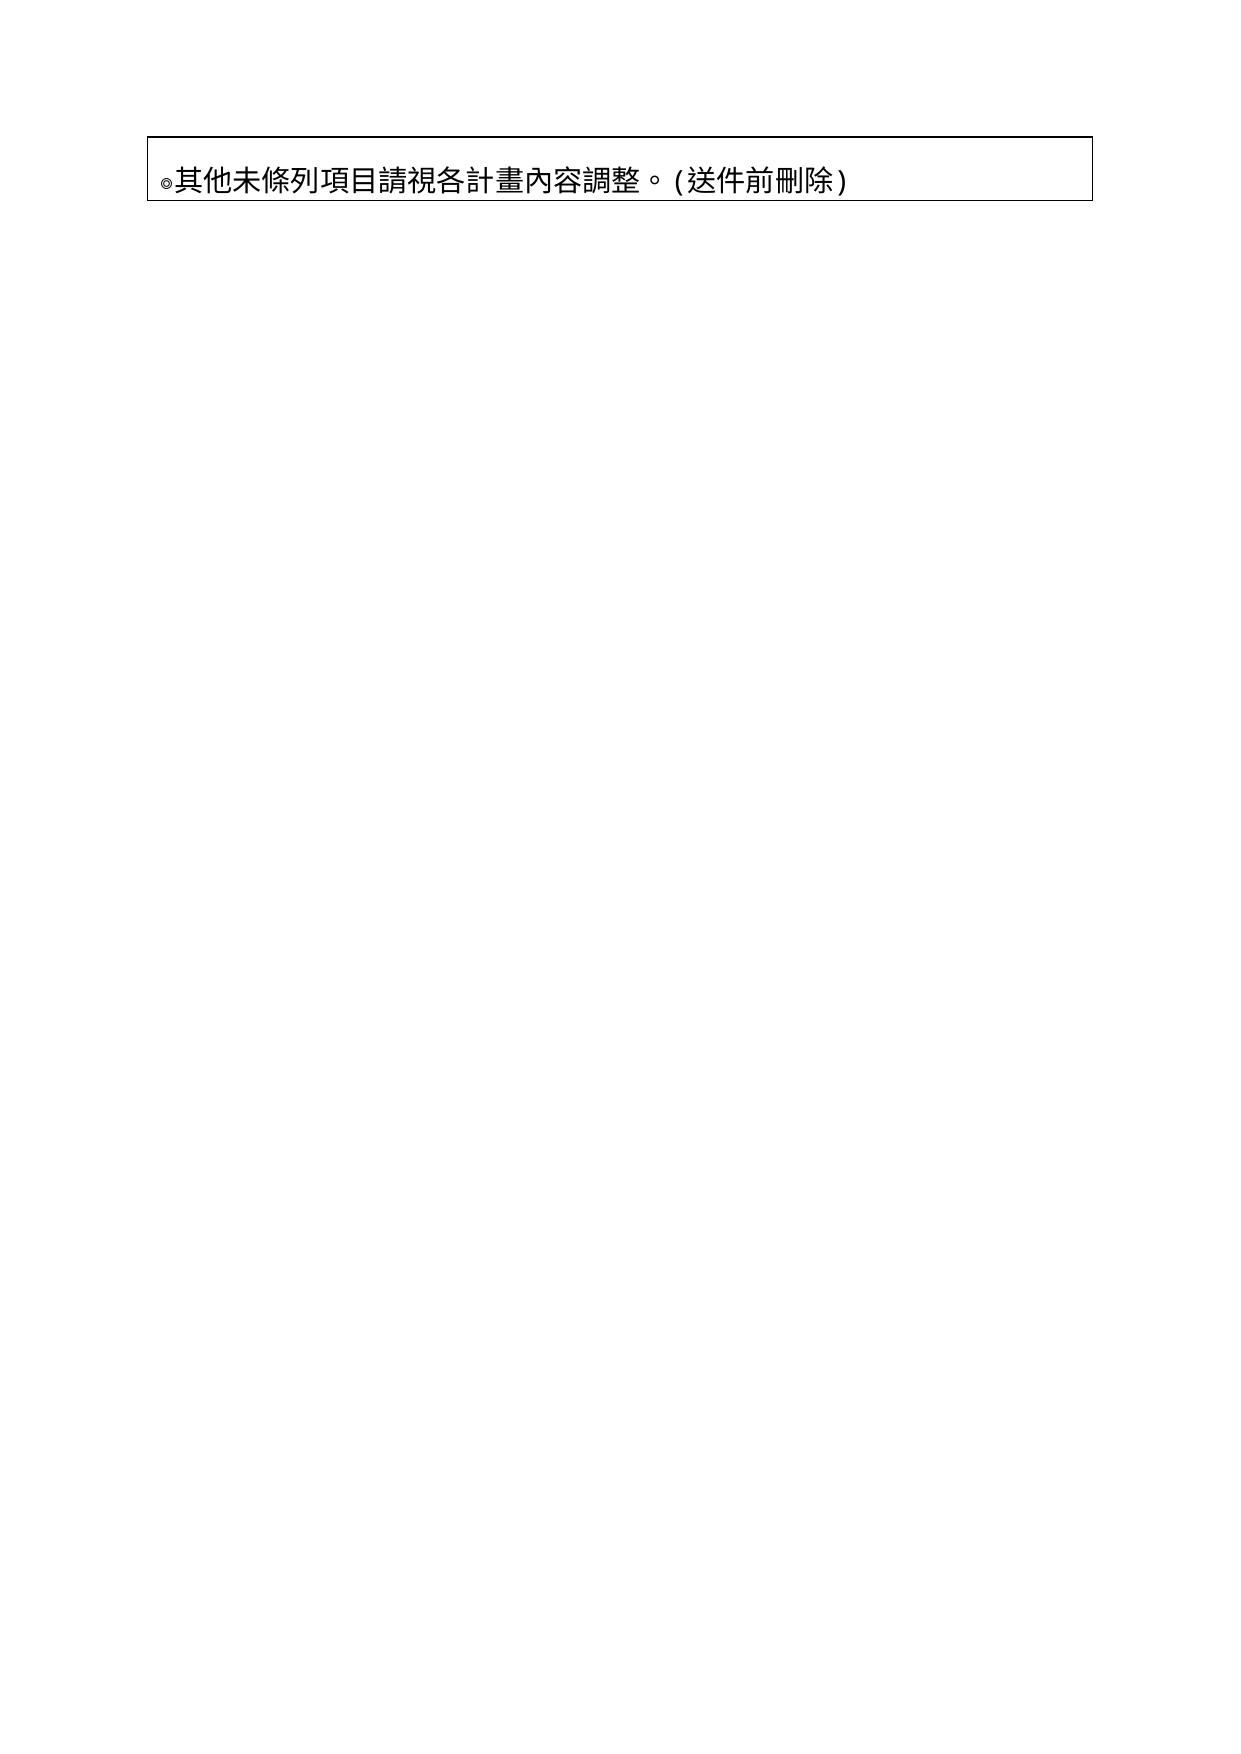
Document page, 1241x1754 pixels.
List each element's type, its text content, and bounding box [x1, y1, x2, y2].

table_cell ◎其他未條列項目請視各計畫內容調整。(送件前刪除) [148, 138, 1092, 200]
